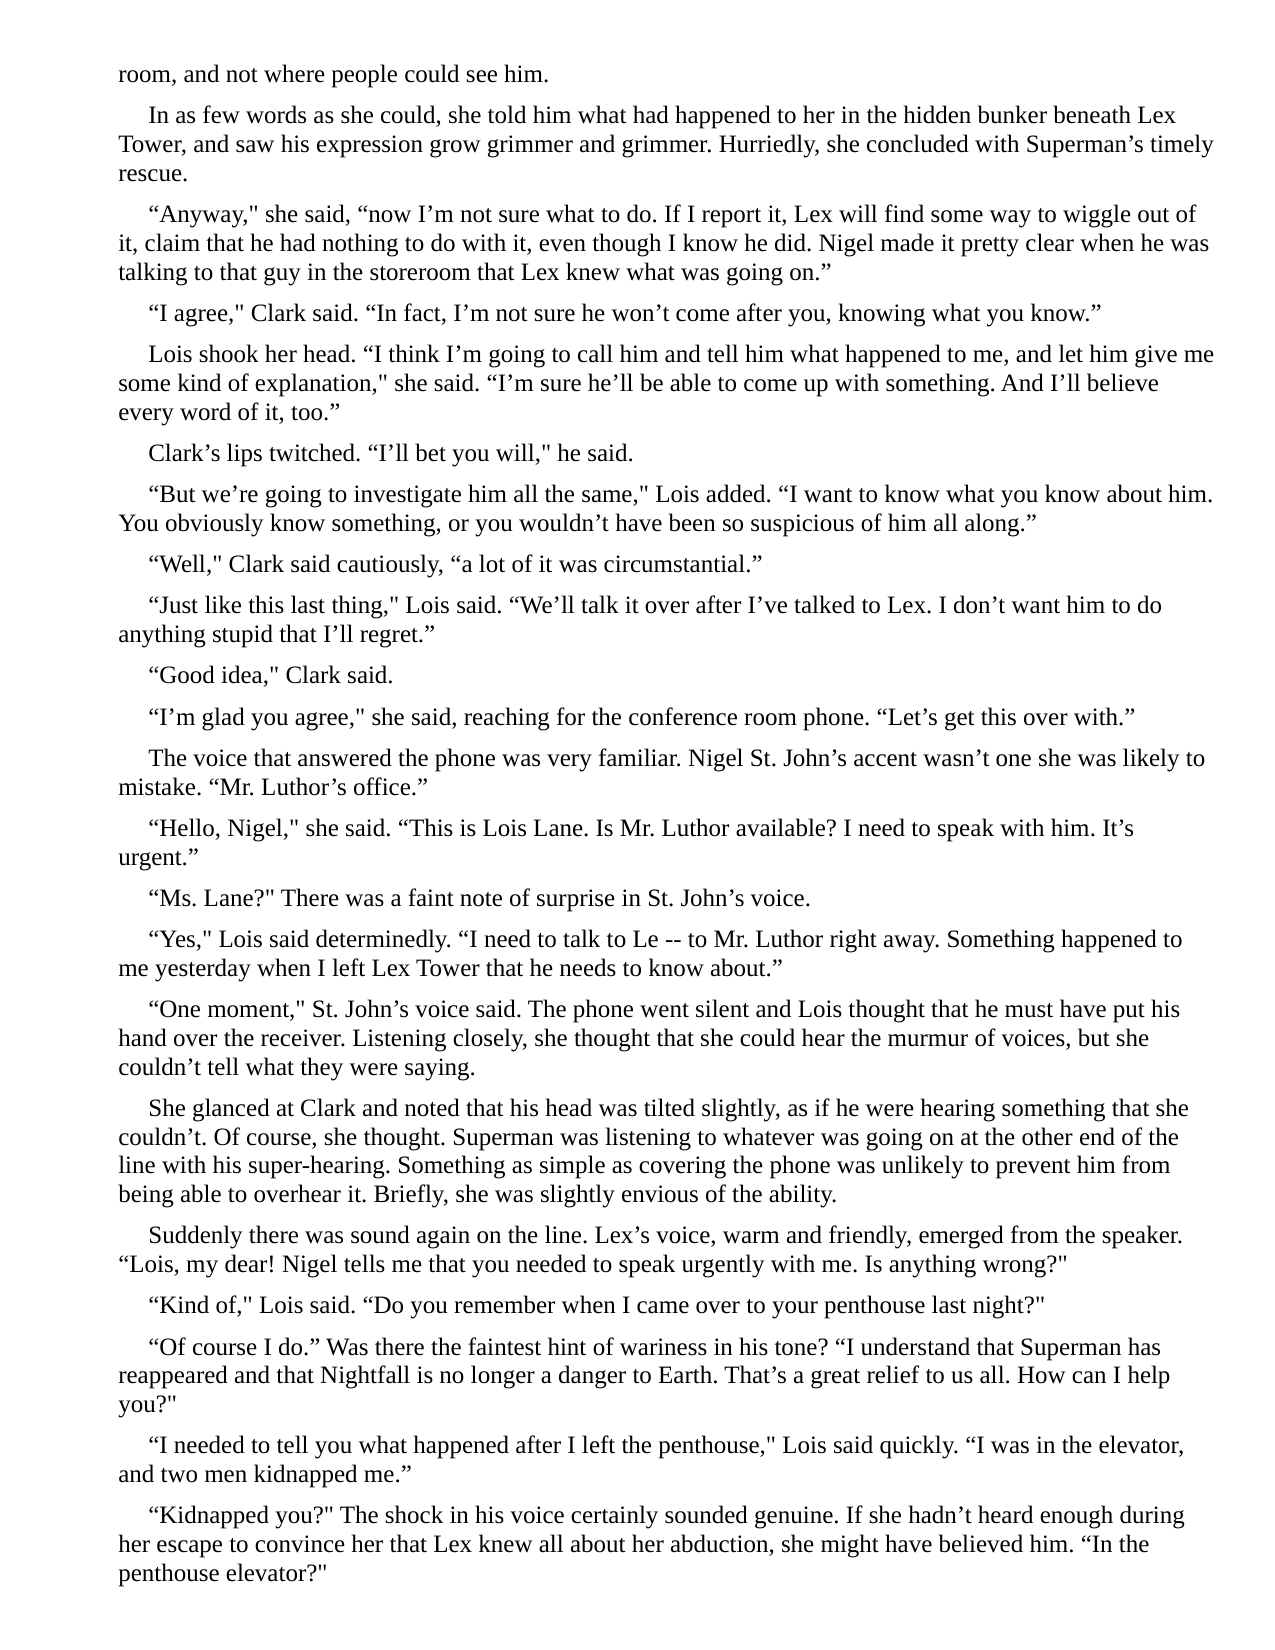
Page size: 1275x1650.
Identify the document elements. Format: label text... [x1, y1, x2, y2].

text “Of course I do.” Was there the faintest hint of wariness in his tone? “I understand that Superman has reappeared and that Nightfall is no longer a danger to Earth. That’s a great relief to us all. How can I help you?" [118, 1332, 1216, 1418]
text room, and not where people could see him. [118, 59, 1216, 88]
text In as few words as she could, she told him what had happened to her in the hidden bunker beneath Lex Tower, and saw his expression grow grimmer and grimmer. Hurriedly, she concluded with Superman’s timely rescue. [118, 100, 1216, 187]
text “Well," Clark said cautiously, “a lot of it was circumstantial.” [118, 549, 1216, 578]
text Lois shook her head. “I think I’m going to call him and tell him what happened to me, and let him give me some kind of explanation," she said. “I’m sure he’ll be able to come up with something. And I’ll believe every word of it, too.” [118, 339, 1216, 425]
text Suddenly there was sound again on the line. Lex’s voice, warm and friendly, emerged from the speaker. “Lois, my dear! Nigel tells me that you needed to speak urgently with me. Is anything wrong?" [118, 1220, 1216, 1278]
text “I agree," Clark said. “In fact, I’m not sure he won’t come after you, knowing what you know.” [118, 298, 1216, 327]
text “But we’re going to investigate him all the same," Lois added. “I want to know what you know about him. You obviously know something, or you wouldn’t have been so suspicious of him all along.” [118, 479, 1216, 537]
text “Good idea," Clark said. [118, 660, 1216, 689]
text “Kind of," Lois said. “Do you remember when I came over to your penthouse last night?" [118, 1290, 1216, 1319]
text “Yes," Lois said determinedly. “I need to talk to Le -- to Mr. Luthor right away. Something happened to me yesterday when I left Lex Tower that he needs to know about.” [118, 924, 1216, 982]
text “One moment," St. John’s voice said. The phone went silent and Lois thought that he must have put his hand over the receiver. Listening closely, she thought that she could hear the murmur of voices, but she couldn’t tell what they were saying. [118, 994, 1216, 1080]
text “Just like this last thing," Lois said. “We’ll talk it over after I’ve talked to Lex. I don’t want him to do anything stupid that I’ll regret.” [118, 590, 1216, 648]
text “Kidnapped you?" The shock in his voice certainly sounded genuine. If she hadn’t heard enough during her escape to convince her that Lex knew all about her abduction, she might have believed him. “In the penthouse elevator?" [118, 1500, 1216, 1587]
text “Hello, Nigel," she said. “This is Lois Lane. Is Mr. Luthor available? I need to speak with him. It’s urgent.” [118, 813, 1216, 870]
text “Anyway," she said, “now I’m not sure what to do. If I report it, Lex will find some way to wiggle out of it, claim that he had nothing to do with it, even though I know he did. Nigel made it pretty clear when he was talking to that guy in the storeroom that Lex knew what was going on.” [118, 199, 1216, 285]
text “Ms. Lane?" There was a faint note of surprise in St. John’s voice. [118, 883, 1216, 912]
text “I’m glad you agree," she said, reaching for the conference room phone. “Let’s get this over with.” [118, 702, 1216, 730]
text Clark’s lips twitched. “I’ll bet you will," he said. [118, 438, 1216, 467]
text She glanced at Clark and noted that his head was tilted slightly, as if he were hearing something that she couldn’t. Of course, she thought. Superman was listening to whatever was going on at the other end of the line with his super-hearing. Something as simple as covering the phone was unlikely to prevent him from being able to overhear it. Briefly, she was slightly envious of the ability. [118, 1093, 1216, 1208]
text The voice that answered the phone was very familiar. Nigel St. John’s accent wasn’t one she was likely to mistake. “Mr. Luthor’s office.” [118, 743, 1216, 800]
text “I needed to tell you what happened after I left the penthouse," Lois said quickly. “I was in the elevator, and two men kidnapped me.” [118, 1430, 1216, 1488]
